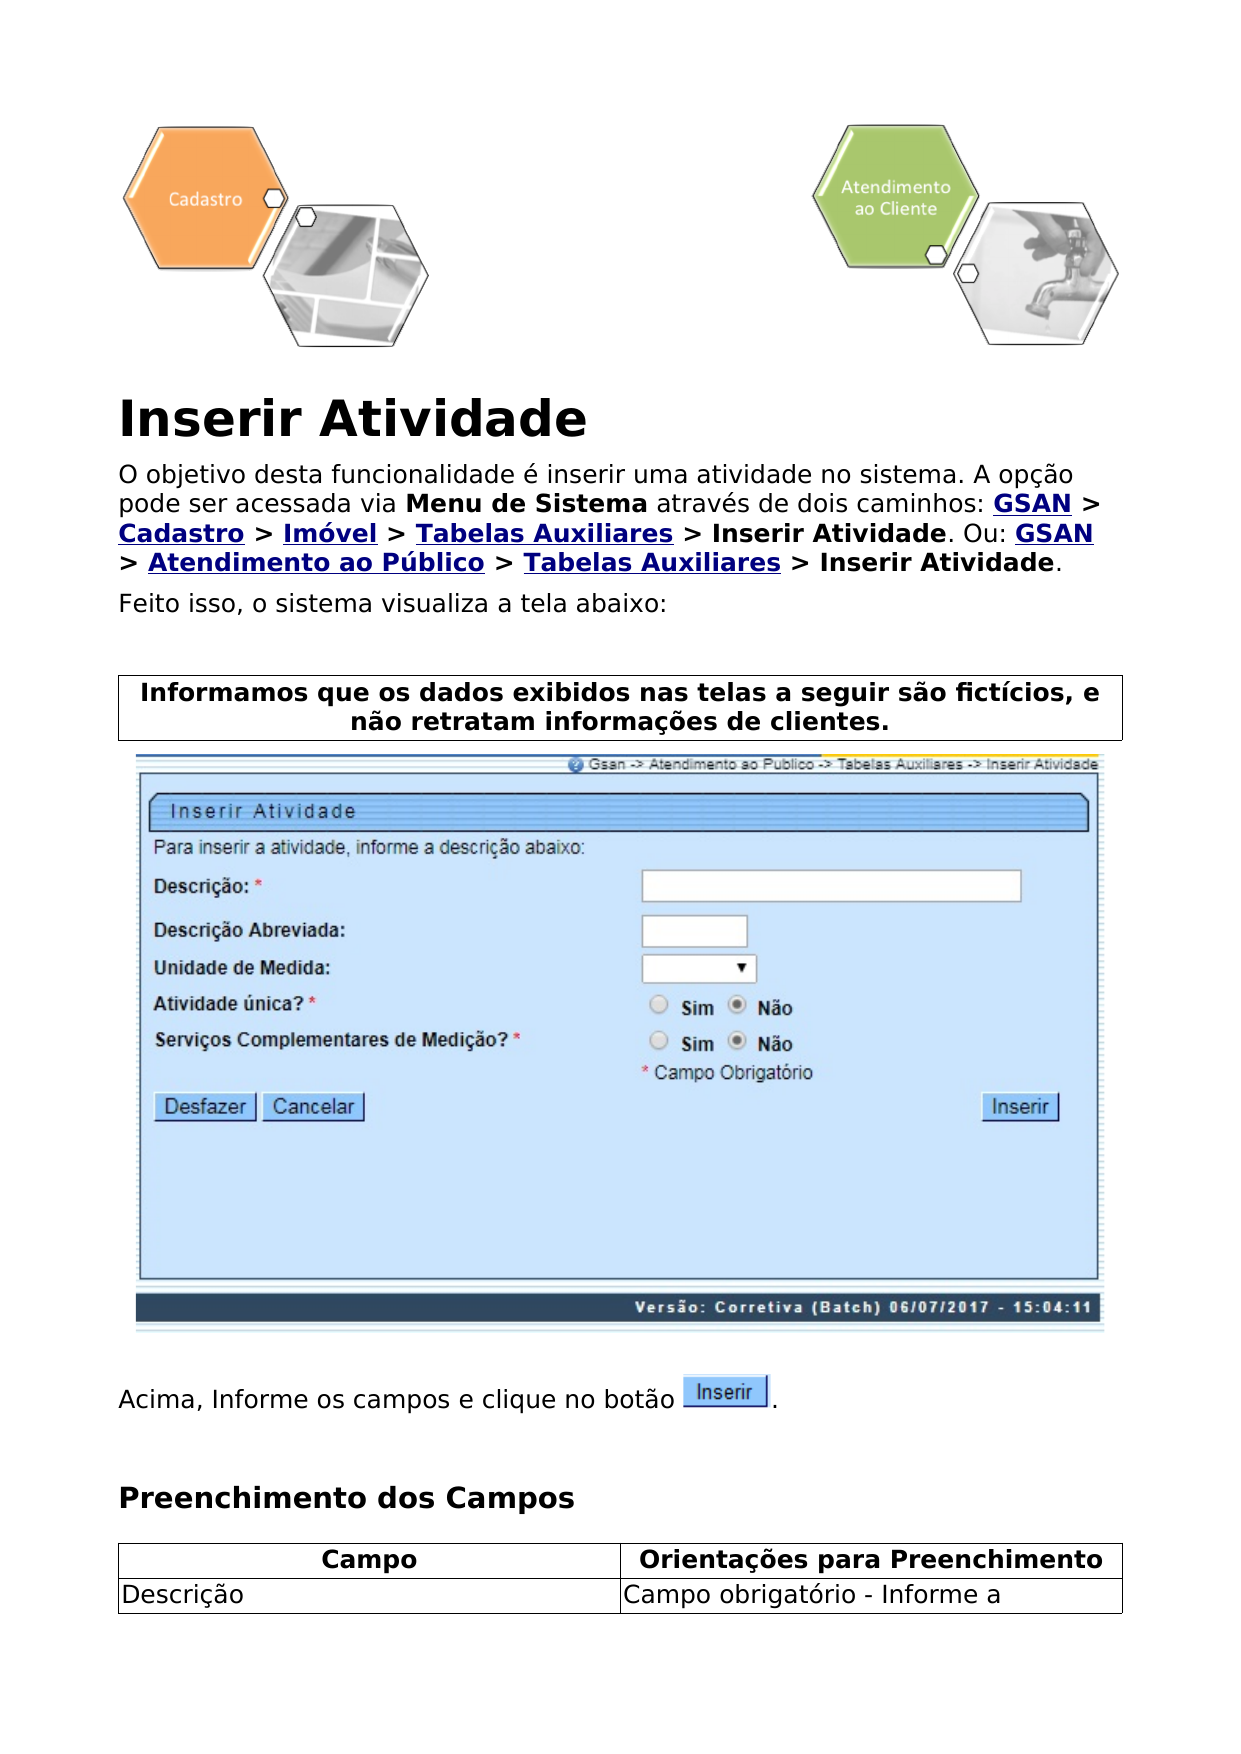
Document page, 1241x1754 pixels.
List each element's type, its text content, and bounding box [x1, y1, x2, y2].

picture [809, 118, 1123, 351]
table_cell Campo obrigatório - Informe a [621, 1579, 1122, 1613]
table_cell Descrição [119, 1579, 620, 1613]
picture [118, 118, 431, 353]
subtitle Preenchimento dos Campos [118, 1481, 1122, 1515]
table_header Informamos que os dados exibidos nas telas a seguir são fictícios, e não retratam informações de clientes. [119, 676, 1122, 739]
table_header Campo [119, 1544, 620, 1578]
picture [683, 1374, 771, 1409]
text Feito isso, o sistema visualiza a tela abaixo: [118, 590, 1122, 648]
subtitle Inserir Atividade [118, 390, 1122, 448]
text Acima, Informe os campos e clique no botão . [118, 1374, 1122, 1444]
text O objetivo desta funcionalidade é inserir uma atividade no sistema. A opção pode ser acessada via Menu de Sistema através de dois caminhos: GSAN > Cadastro > Imóvel > Tabelas Auxiliares > Inserir Atividade. Ou: GSAN > Atendimento ao Público > Tabelas Auxiliares > Inserir Atividade. [118, 461, 1122, 577]
table_header Orientações para Preenchimento [621, 1544, 1122, 1578]
picture [135, 754, 1105, 1333]
